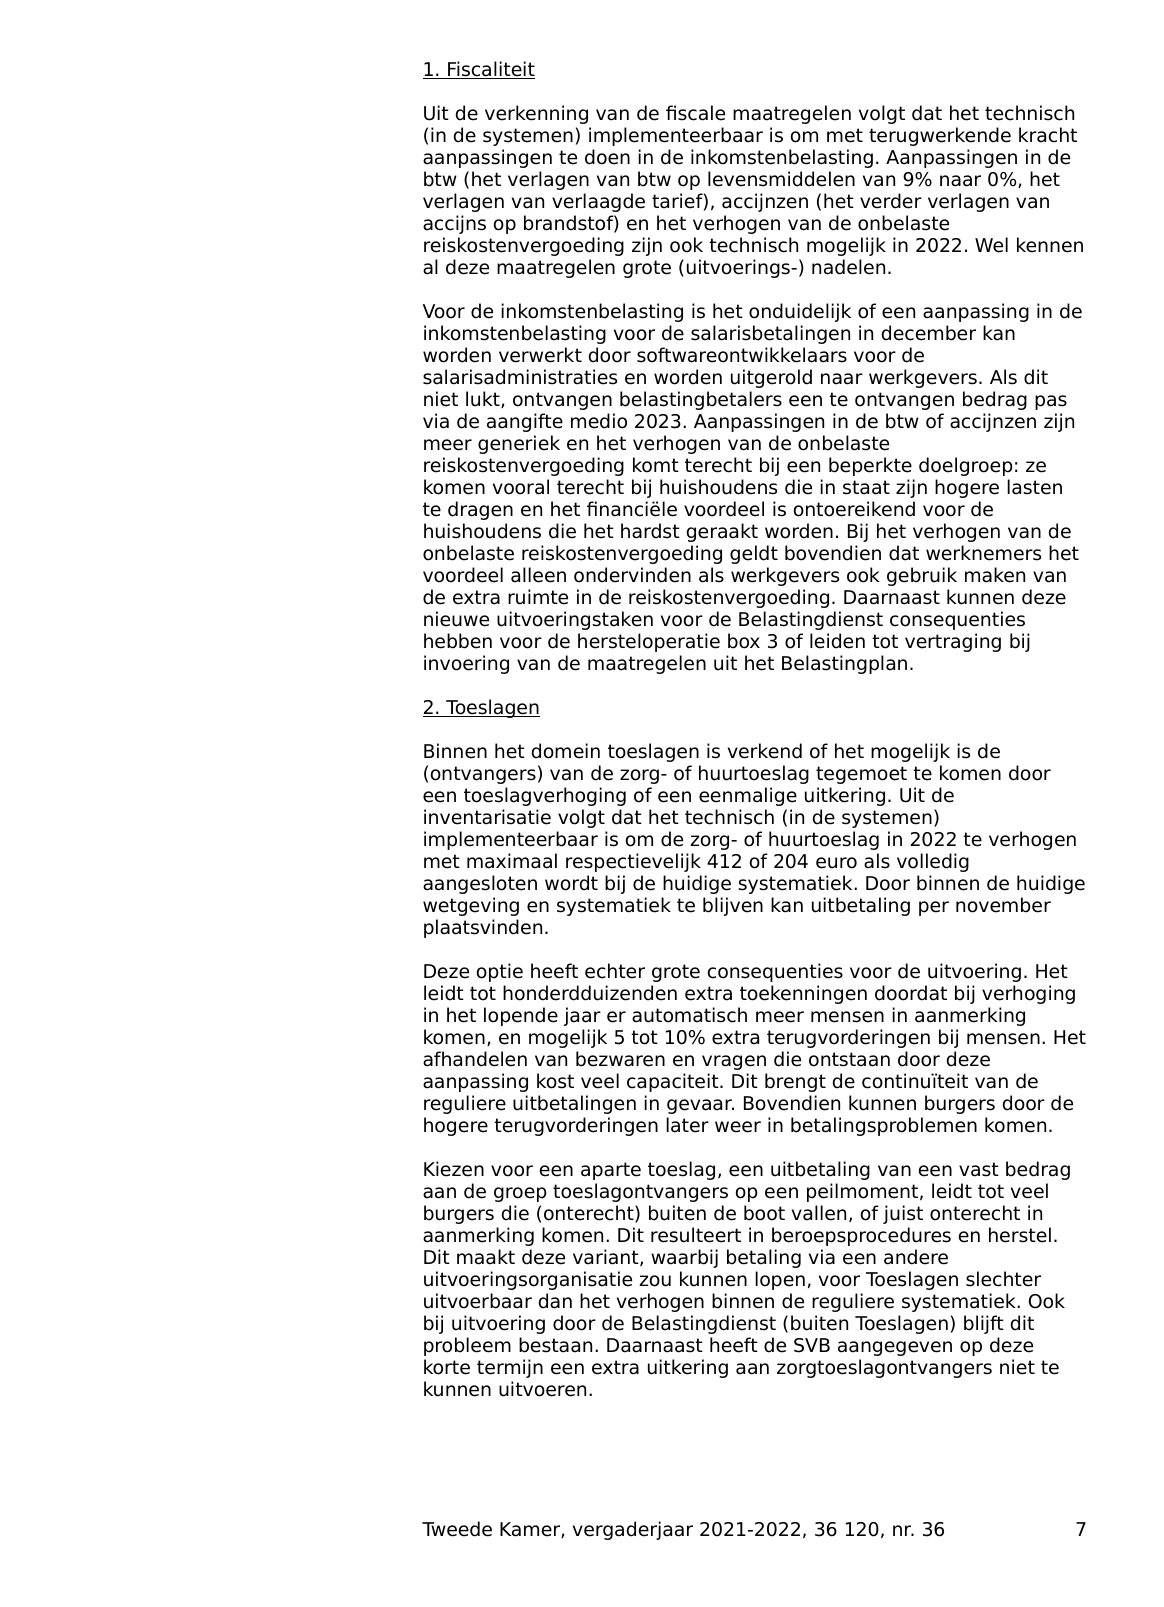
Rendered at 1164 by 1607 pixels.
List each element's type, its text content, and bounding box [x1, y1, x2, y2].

text Voor de inkomstenbelasting is het onduidelijk of een aanpassing in de inkomstenbelasting voor de salarisbetalingen in december kan worden verwerkt door softwareontwikkelaars voor de salarisadministraties en worden uitgerold naar werkgevers. Als dit niet lukt, ontvangen belastingbetalers een te ontvangen bedrag pas via de aangifte medio 2023. Aanpassingen in de btw of accijnzen zijn meer generiek en het verhogen van de onbelaste reiskostenvergoeding komt terecht bij een beperkte doelgroep: ze komen vooral terecht bij huishoudens die in staat zijn hogere lasten te dragen en het financiële voordeel is ontoereikend voor de huishoudens die het hardst geraakt worden. Bij het verhogen van de onbelaste reiskostenvergoeding geldt bovendien dat werknemers het voordeel alleen ondervinden als werkgevers ook gebruik maken van de extra ruimte in de reiskostenvergoeding. Daarnaast kunnen deze nieuwe uitvoeringstaken voor de Belastingdienst consequenties hebben voor de hersteloperatie box 3 of leiden tot vertraging bij invoering van de maatregelen uit het Belastingplan. [422, 301, 1087, 675]
text Deze optie heeft echter grote consequenties voor de uitvoering. Het leidt tot honderdduizenden extra toekenningen doordat bij verhoging in het lopende jaar er automatisch meer mensen in aanmerking komen, en mogelijk 5 tot 10% extra terugvorderingen bij mensen. Het afhandelen van bezwaren en vragen die ontstaan door deze aanpassing kost veel capaciteit. Dit brengt de continuïteit van de reguliere uitbetalingen in gevaar. Bovendien kunnen burgers door de hogere terugvorderingen later weer in betalingsproblemen komen. [422, 961, 1087, 1137]
text Binnen het domein toeslagen is verkend of het mogelijk is de (ontvangers) van de zorg- of huurtoeslag tegemoet te komen door een toeslagverhoging of een eenmalige uitkering. Uit de inventarisatie volgt dat het technisch (in de systemen) implementeerbaar is om de zorg- of huurtoeslag in 2022 te verhogen met maximaal respectievelijk 412 of 204 euro als volledig aangesloten wordt bij de huidige systematiek. Door binnen de huidige wetgeving en systematiek te blijven kan uitbetaling per november plaatsvinden. [422, 741, 1087, 939]
text Uit de verkenning van de fiscale maatregelen volgt dat het technisch (in de systemen) implementeerbaar is om met terugwerkende kracht aanpassingen te doen in de inkomstenbelasting. Aanpassingen in de btw (het verlagen van btw op levensmiddelen van 9% naar 0%, het verlagen van verlaagde tarief), accijnzen (het verder verlagen van accijns op brandstof) en het verhogen van de onbelaste reiskostenvergoeding zijn ook technisch mogelijk in 2022. Wel kennen al deze maatregelen grote (uitvoerings-) nadelen. [422, 103, 1087, 279]
subtitle 2. Toeslagen [422, 697, 1087, 719]
text Kiezen voor een aparte toeslag, een uitbetaling van een vast bedrag aan de groep toeslagontvangers op een peilmoment, leidt tot veel burgers die (onterecht) buiten de boot vallen, of juist onterecht in aanmerking komen. Dit resulteert in beroepsprocedures en herstel. Dit maakt deze variant, waarbij betaling via een andere uitvoeringsorganisatie zou kunnen lopen, voor Toeslagen slechter uitvoerbaar dan het verhogen binnen de reguliere systematiek. Ook bij uitvoering door de Belastingdienst (buiten Toeslagen) blijft dit probleem bestaan. Daarnaast heeft de SVB aangegeven op deze korte termijn een extra uitkering aan zorgtoeslagontvangers niet te kunnen uitvoeren. [422, 1159, 1087, 1401]
subtitle 1. Fiscaliteit [422, 59, 1087, 81]
